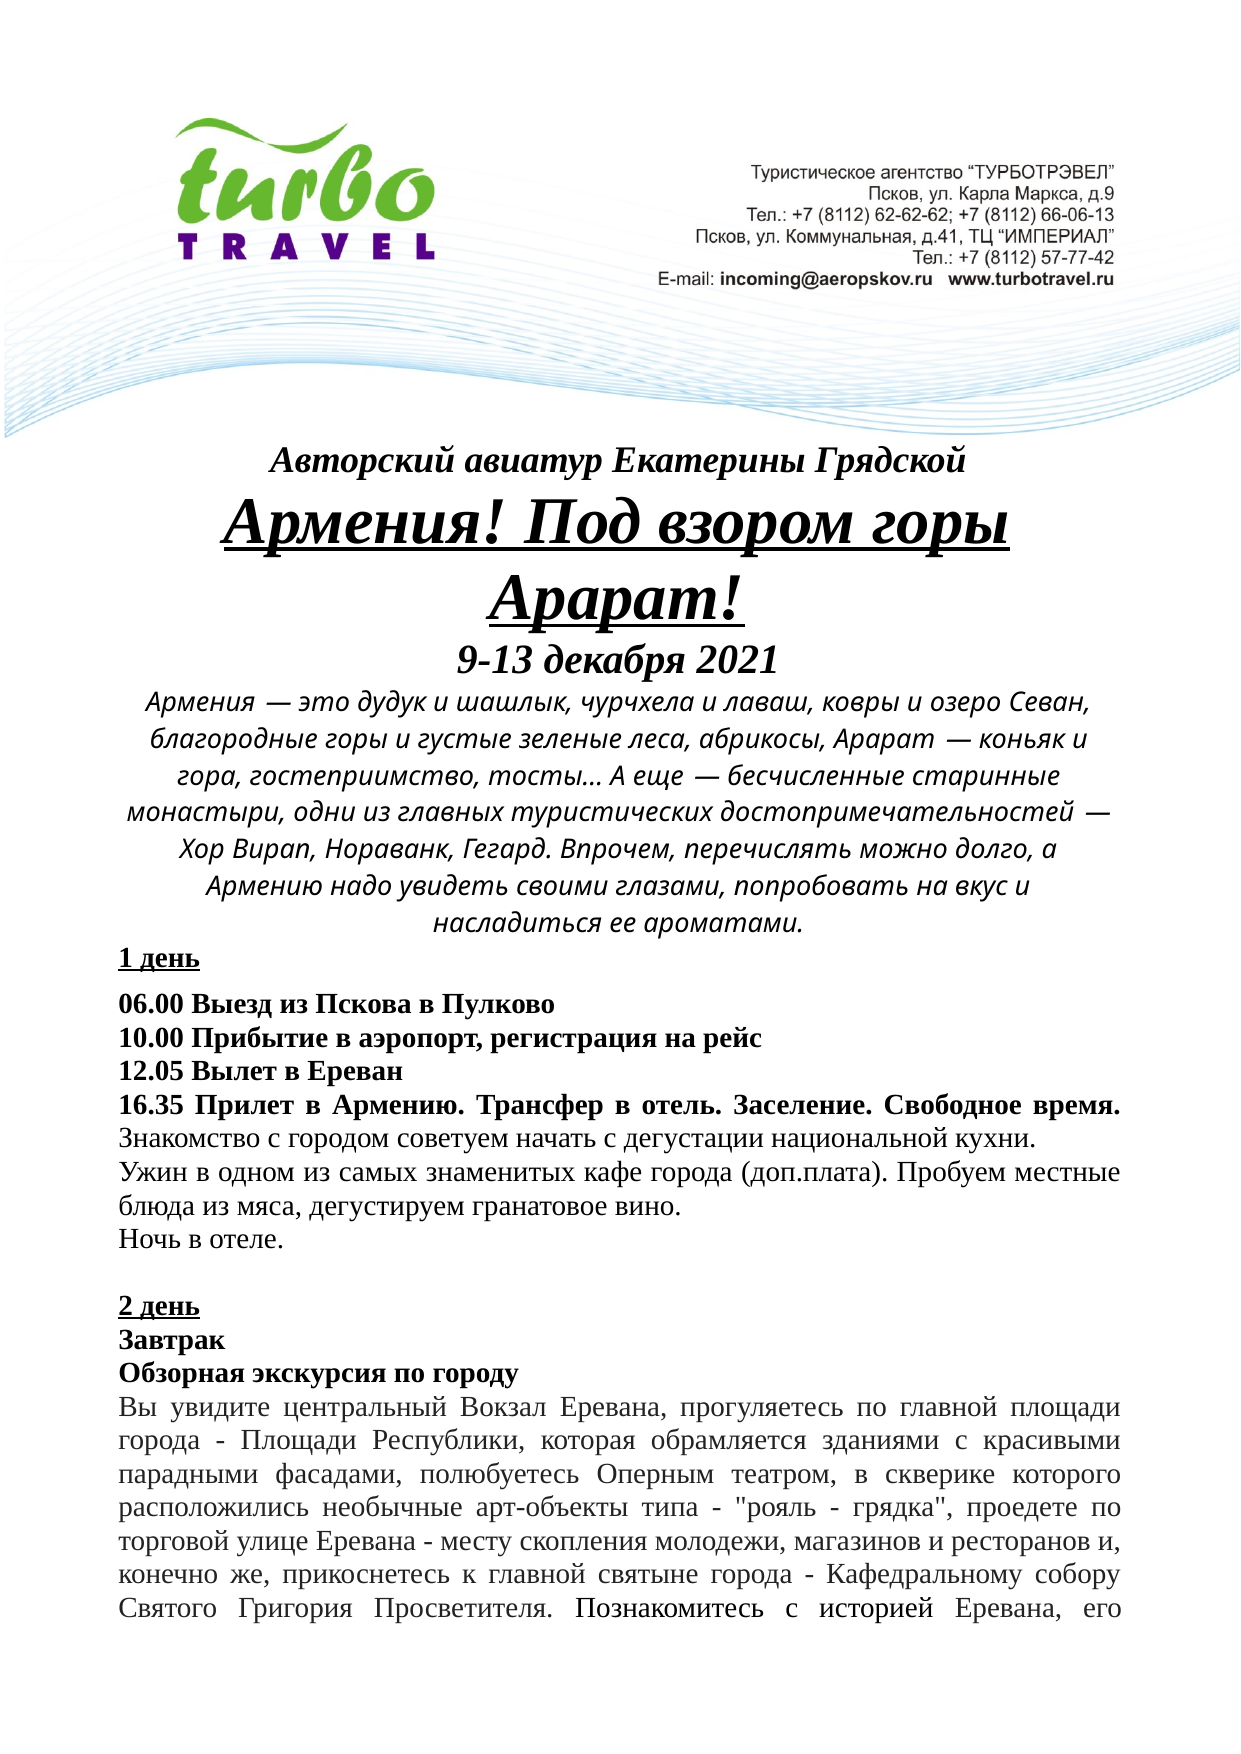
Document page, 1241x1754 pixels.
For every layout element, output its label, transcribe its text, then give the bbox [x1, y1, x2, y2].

text 1 день [118, 940, 1122, 974]
picture [4, 118, 1241, 438]
text Завтрак [118, 1322, 1122, 1355]
text Ночь в отеле. [118, 1221, 1122, 1255]
text 9-13 декабря 2021 [118, 634, 1122, 682]
text Армения — это дудук и шашлык, чурчхела и лаваш, ковры и озеро Севан, благородные горы и густые зеленые леса, абрикосы, Арарат — коньяк и гора, гостеприимство, тосты… А еще — бесчисленные старинные монастыри, одни из главных туристических достопримечательностей — Хор Вирап, Нораванк, Гегард. Впрочем, перечислять можно долго, а Армению надо увидеть своими глазами, попробовать на вкус и насладиться ее ароматами. [118, 682, 1122, 940]
text Вы увидите центральный Вокзал Еревана, прогуляетесь по главной площади города - Площади Республики, которая обрамляется зданиями с красивыми парадными фасадами, полюбуетесь Оперным театром, в скверике которого расположились необычные арт-объекты типа - "рояль - грядка", проедете по торговой улице Еревана - месту скопления молодежи, магазинов и ресторанов и, конечно же, прикоснетесь к главной святыне города - Кафедральному собору Святого Григория Просветителя. Познакомитесь с историей Еревана, его [118, 1389, 1122, 1624]
text Обзорная экскурсия по городу [118, 1355, 1122, 1389]
text Армения! Под взором горы Арарат! [118, 481, 1122, 634]
text 16.35 Прилет в Армению. Трансфер в отель. Заселение. Свободное время. Знакомство с городом советуем начать с дегустации национальной кухни. [118, 1087, 1122, 1154]
text 06.00 Выезд из Пскова в Пулково 10.00 Прибытие в аэропорт, регистрация на рейс [118, 986, 1122, 1053]
text 12.05 Вылет в Ереван [118, 1053, 1122, 1087]
text 2 день [118, 1288, 1122, 1322]
text Ужин в одном из самых знаменитых кафе города (доп.плата). Пробуем местные блюда из мяса, дегустируем гранатовое вино. [118, 1154, 1122, 1221]
text Авторский авиатур Екатерины Грядской [118, 438, 1122, 481]
